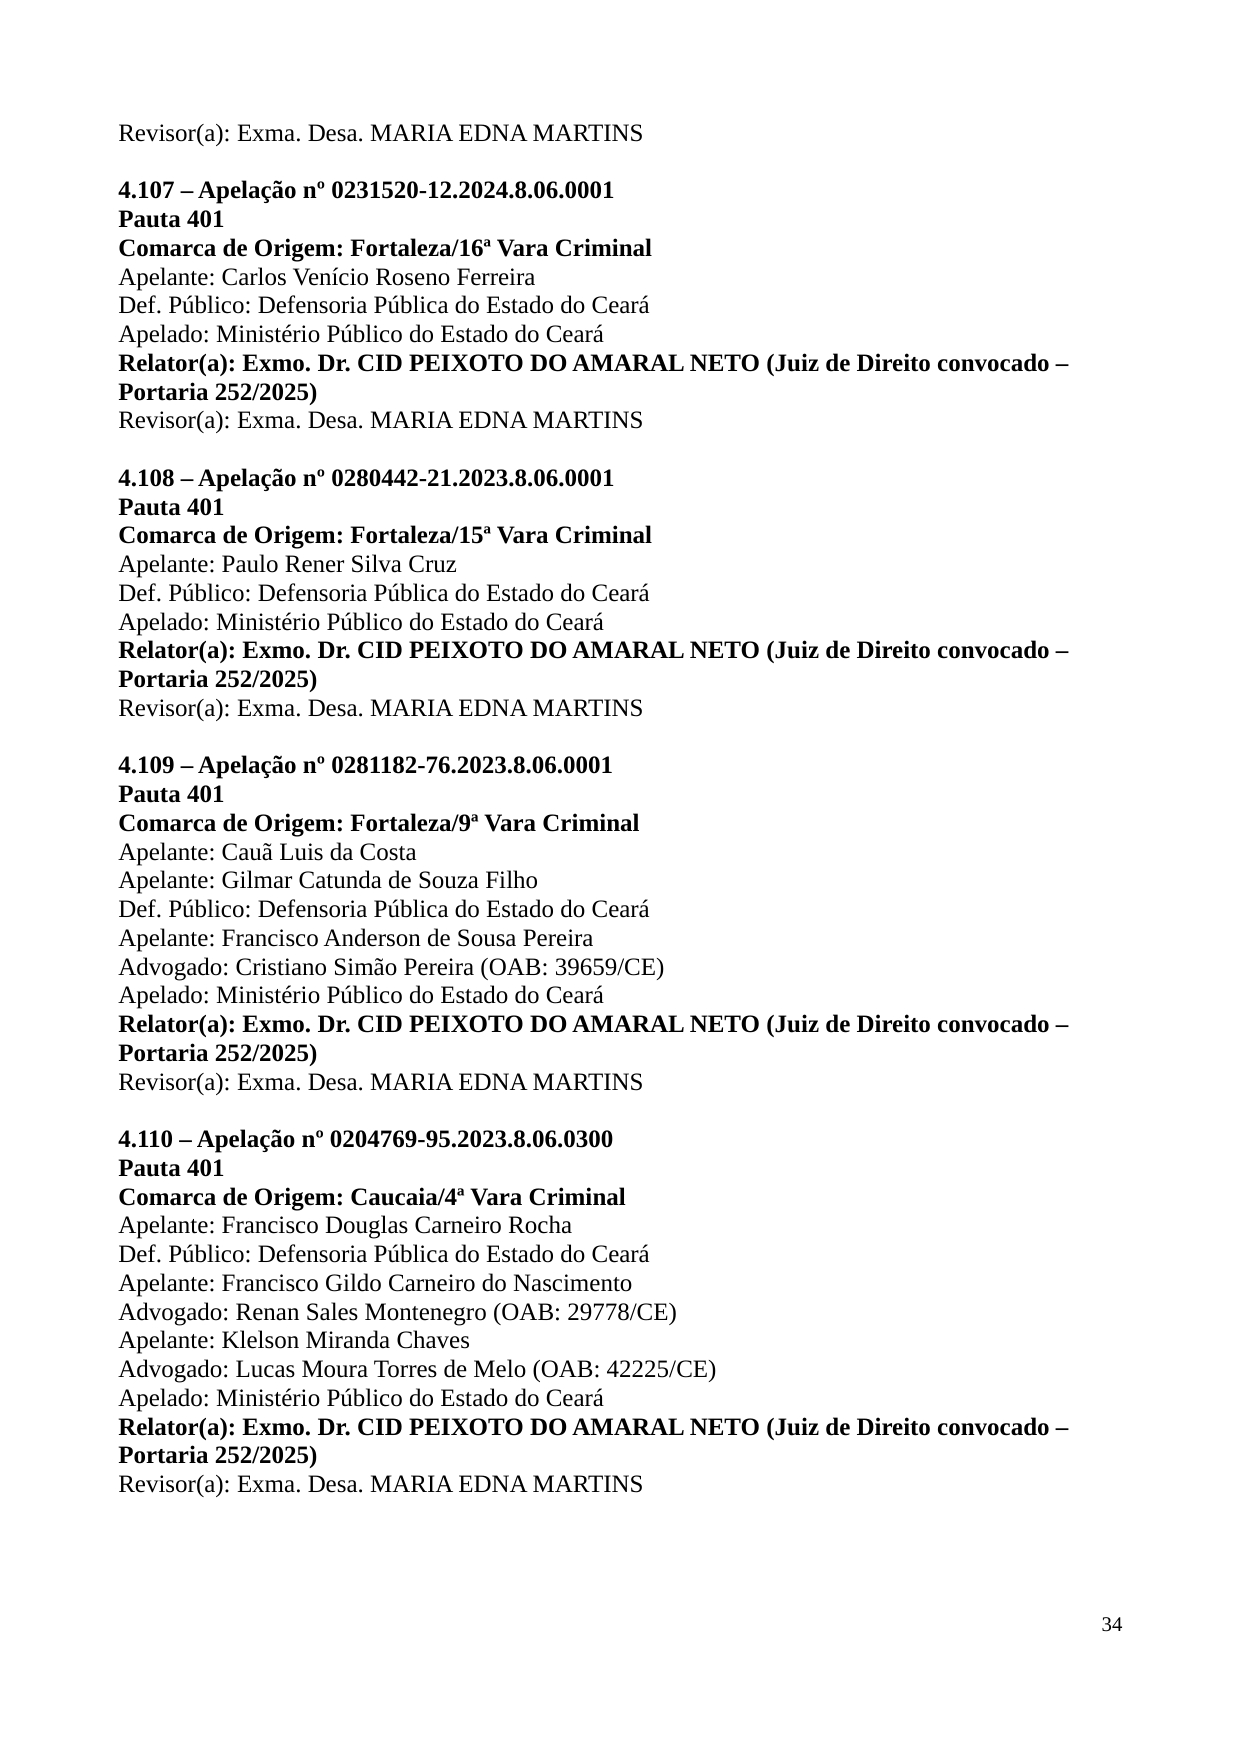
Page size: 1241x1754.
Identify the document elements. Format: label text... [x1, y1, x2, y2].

text Apelante: Carlos Venício Roseno Ferreira [118, 262, 1122, 291]
text Apelado: Ministério Público do Estado do Ceará [118, 1383, 1122, 1412]
text 4.110 – Apelação nº 0204769-95.2023.8.06.0300 [118, 1124, 1122, 1153]
text Def. Público: Defensoria Pública do Estado do Ceará [118, 894, 1122, 923]
text Pauta 401 [118, 1153, 1122, 1182]
text Advogado: Renan Sales Montenegro (OAB: 29778/CE) [118, 1297, 1122, 1326]
text 4.107 – Apelação nº 0231520-12.2024.8.06.0001 [118, 176, 1122, 204]
text Revisor(a): Exma. Desa. MARIA EDNA MARTINS [118, 693, 1122, 722]
text Revisor(a): Exma. Desa. MARIA EDNA MARTINS [118, 1067, 1122, 1096]
text Def. Público: Defensoria Pública do Estado do Ceará [118, 1239, 1122, 1268]
text Apelado: Ministério Público do Estado do Ceará [118, 319, 1122, 348]
text Revisor(a): Exma. Desa. MARIA EDNA MARTINS [118, 1469, 1122, 1498]
text Apelante: Gilmar Catunda de Souza Filho [118, 866, 1122, 894]
text Comarca de Origem: Fortaleza/15ª Vara Criminal [118, 521, 1122, 549]
text Relator(a): Exmo. Dr. CID PEIXOTO DO AMARAL NETO (Juiz de Direito convocado – Portaria 252/2025) [118, 1009, 1122, 1067]
text Revisor(a): Exma. Desa. MARIA EDNA MARTINS [118, 406, 1122, 434]
text Apelado: Ministério Público do Estado do Ceará [118, 607, 1122, 636]
text Apelante: Francisco Douglas Carneiro Rocha [118, 1211, 1122, 1239]
text Relator(a): Exmo. Dr. CID PEIXOTO DO AMARAL NETO (Juiz de Direito convocado – Portaria 252/2025) [118, 348, 1122, 406]
text Apelante: Paulo Rener Silva Cruz [118, 549, 1122, 578]
text Advogado: Lucas Moura Torres de Melo (OAB: 42225/CE) [118, 1354, 1122, 1383]
text Pauta 401 [118, 204, 1122, 233]
text Comarca de Origem: Fortaleza/16ª Vara Criminal [118, 233, 1122, 262]
text Apelado: Ministério Público do Estado do Ceará [118, 981, 1122, 1009]
text Comarca de Origem: Caucaia/4ª Vara Criminal [118, 1182, 1122, 1211]
text Advogado: Cristiano Simão Pereira (OAB: 39659/CE) [118, 952, 1122, 981]
text Pauta 401 [118, 779, 1122, 808]
text Apelante: Francisco Gildo Carneiro do Nascimento [118, 1268, 1122, 1297]
text Relator(a): Exmo. Dr. CID PEIXOTO DO AMARAL NETO (Juiz de Direito convocado – Portaria 252/2025) [118, 1412, 1122, 1469]
text Def. Público: Defensoria Pública do Estado do Ceará [118, 578, 1122, 607]
text Pauta 401 [118, 492, 1122, 521]
text 4.108 – Apelação nº 0280442-21.2023.8.06.0001 [118, 463, 1122, 492]
text Apelante: Klelson Miranda Chaves [118, 1326, 1122, 1354]
text 4.109 – Apelação nº 0281182-76.2023.8.06.0001 [118, 751, 1122, 779]
text Def. Público: Defensoria Pública do Estado do Ceará [118, 291, 1122, 319]
text Apelante: Francisco Anderson de Sousa Pereira [118, 923, 1122, 952]
text Apelante: Cauã Luis da Costa [118, 837, 1122, 866]
text Relator(a): Exmo. Dr. CID PEIXOTO DO AMARAL NETO (Juiz de Direito convocado – Portaria 252/2025) [118, 636, 1122, 693]
text Revisor(a): Exma. Desa. MARIA EDNA MARTINS [118, 118, 1122, 147]
text Comarca de Origem: Fortaleza/9ª Vara Criminal [118, 808, 1122, 837]
